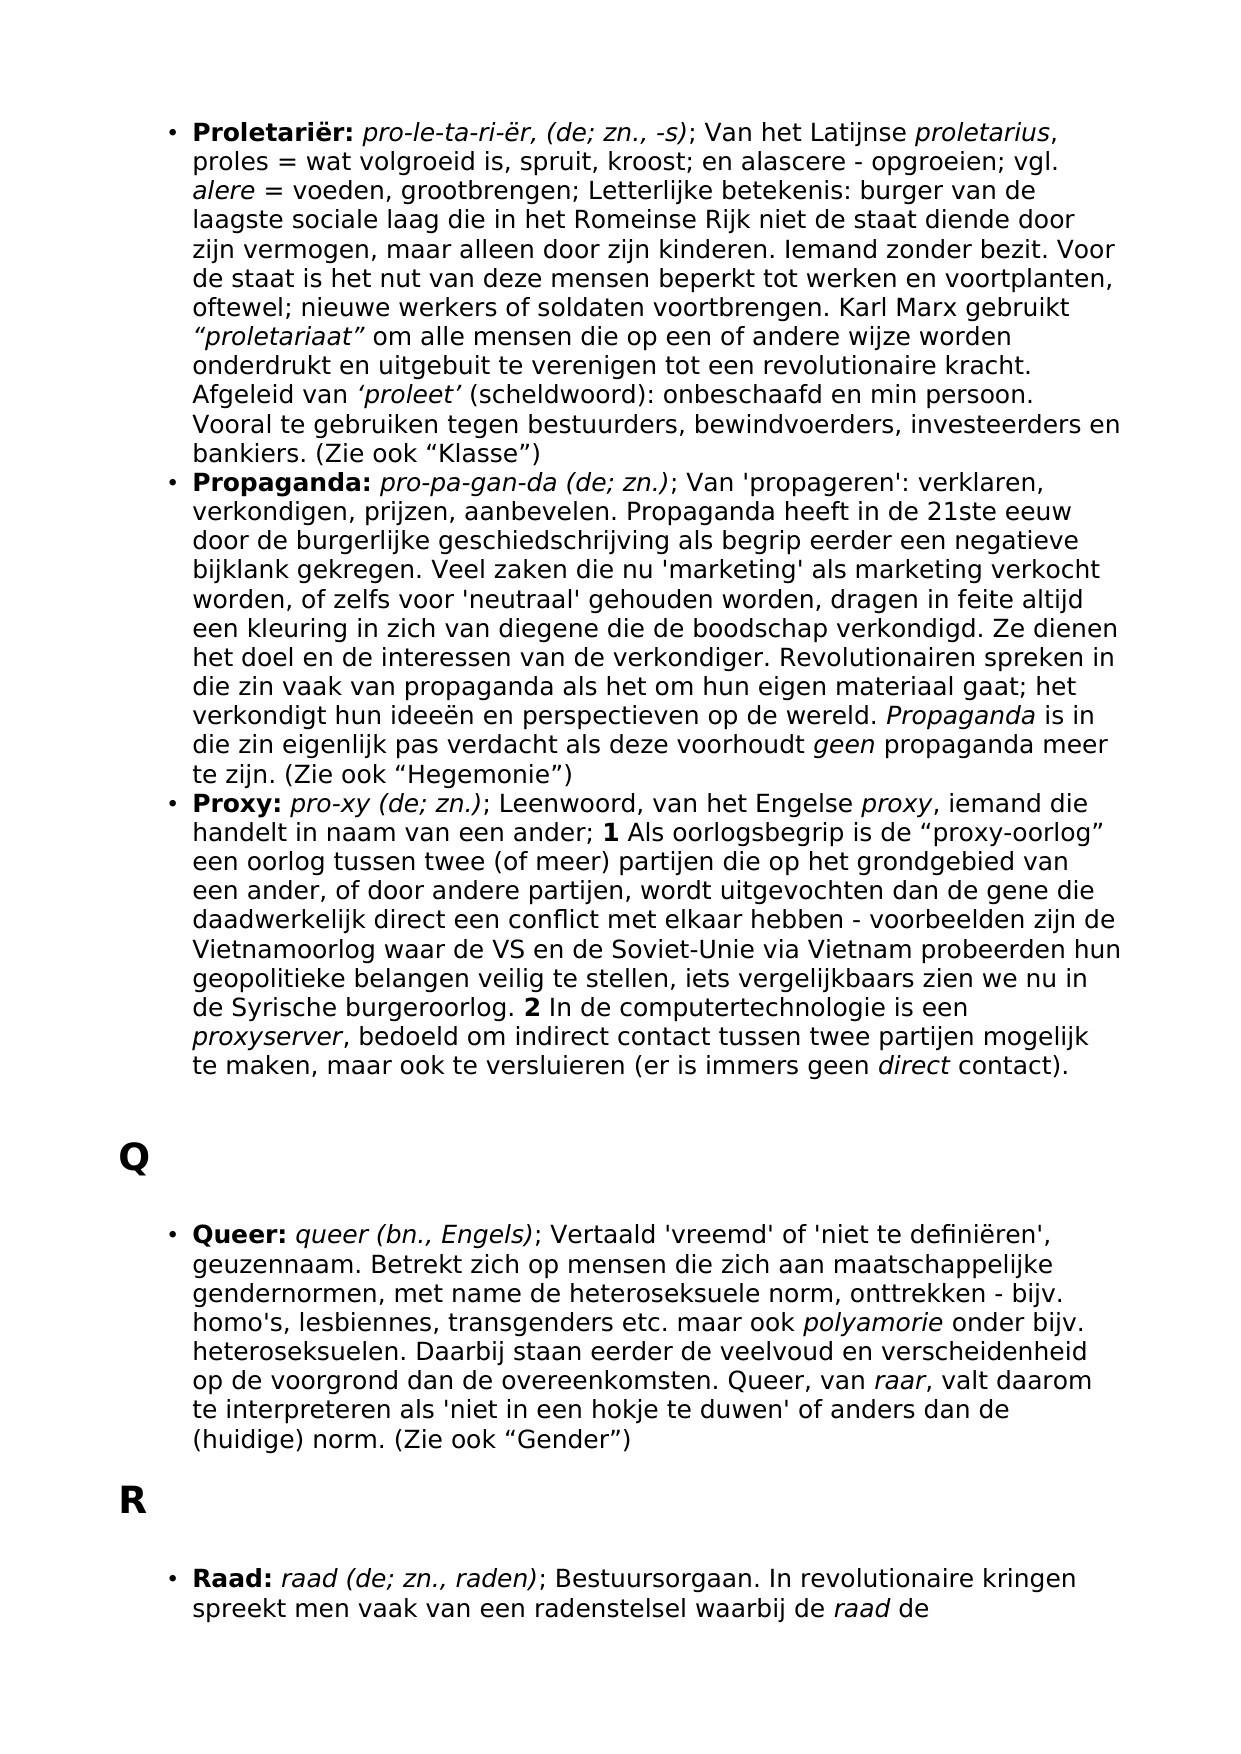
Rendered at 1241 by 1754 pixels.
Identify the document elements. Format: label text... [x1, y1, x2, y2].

subtitle Q [118, 1135, 1122, 1179]
subtitle R [118, 1479, 1122, 1523]
list Queer: queer (bn., Engels); Vertaald 'vreemd' of 'niet te definiëren', geuzennaam. Betrekt zich op mensen die zich aan maatschappelijke gendernormen, met name de heteroseksuele norm, onttrekken - bijv. homo's, lesbiennes, transgenders etc. maar ook polyamorie onder bijv. heteroseksuelen. Daarbij staan eerder de veelvoud en verscheidenheid op de voorgrond dan de overeenkomsten. Queer, van raar, valt daarom te interpreteren als 'niet in een hokje te duwen' of anders dan de (huidige) norm. (Zie ook “Gender”) [177, 1221, 1122, 1454]
list Raad: raad (de; zn., raden); Bestuursorgaan. In revolutionaire kringen spreekt men vaak van een radenstelsel waarbij de raad de [177, 1565, 1122, 1623]
list Propaganda: pro-pa-gan-da (de; zn.); Van 'propageren': verklaren, verkondigen, prijzen, aanbevelen. Propaganda heeft in de 21ste eeuw door de burgerlijke geschiedschrijving als begrip eerder een negatieve bijklank gekregen. Veel zaken die nu 'marketing' als marketing verkocht worden, of zelfs voor 'neutraal' gehouden worden, dragen in feite altijd een kleuring in zich van diegene die de boodschap verkondigd. Ze dienen het doel en de interessen van de verkondiger. Revolutionairen spreken in die zin vaak van propaganda als het om hun eigen materiaal gaat; het verkondigt hun ideeën en perspectieven op de wereld. Propaganda is in die zin eigenlijk pas verdacht als deze voorhoudt geen propaganda meer te zijn. (Zie ook “Hegemonie”) [177, 468, 1122, 789]
list Proxy: pro-xy (de; zn.); Leenwoord, van het Engelse proxy, iemand die handelt in naam van een ander; 1 Als oorlogsbegrip is de “proxy-oorlog” een oorlog tussen twee (of meer) partijen die op het grondgebied van een ander, of door andere partijen, wordt uitgevochten dan de gene die daadwerkelijk direct een conflict met elkaar hebben - voorbeelden zijn de Vietnamoorlog waar de VS en de Soviet-Unie via Vietnam probeerden hun geopolitieke belangen veilig te stellen, iets vergelijkbaars zien we nu in de Syrische burgeroorlog. 2 In de computertechnologie is een proxyserver, bedoeld om indirect contact tussen twee partijen mogelijk te maken, maar ook te versluieren (er is immers geen direct contact). [177, 789, 1122, 1081]
list Proletariër: pro-le-ta-ri-ër, (de; zn., -s); Van het Latijnse proletarius, proles = wat volgroeid is, spruit, kroost; en alascere - opgroeien; vgl. alere = voeden, grootbrengen; Letterlijke betekenis: burger van de laagste sociale laag die in het Romeinse Rijk niet de staat diende door zijn vermogen, maar alleen door zijn kinderen. Iemand zonder bezit. Voor de staat is het nut van deze mensen beperkt tot werken en voortplanten, oftewel; nieuwe werkers of soldaten voortbrengen. Karl Marx gebruikt “proletariaat” om alle mensen die op een of andere wijze worden onderdrukt en uitgebuit te verenigen tot een revolutionaire kracht. Afgeleid van ‘proleet’ (scheldwoord): onbeschaafd en min persoon. Vooral te gebruiken tegen bestuurders, bewindvoerders, investeerders en bankiers. (Zie ook “Klasse”) [177, 118, 1122, 468]
